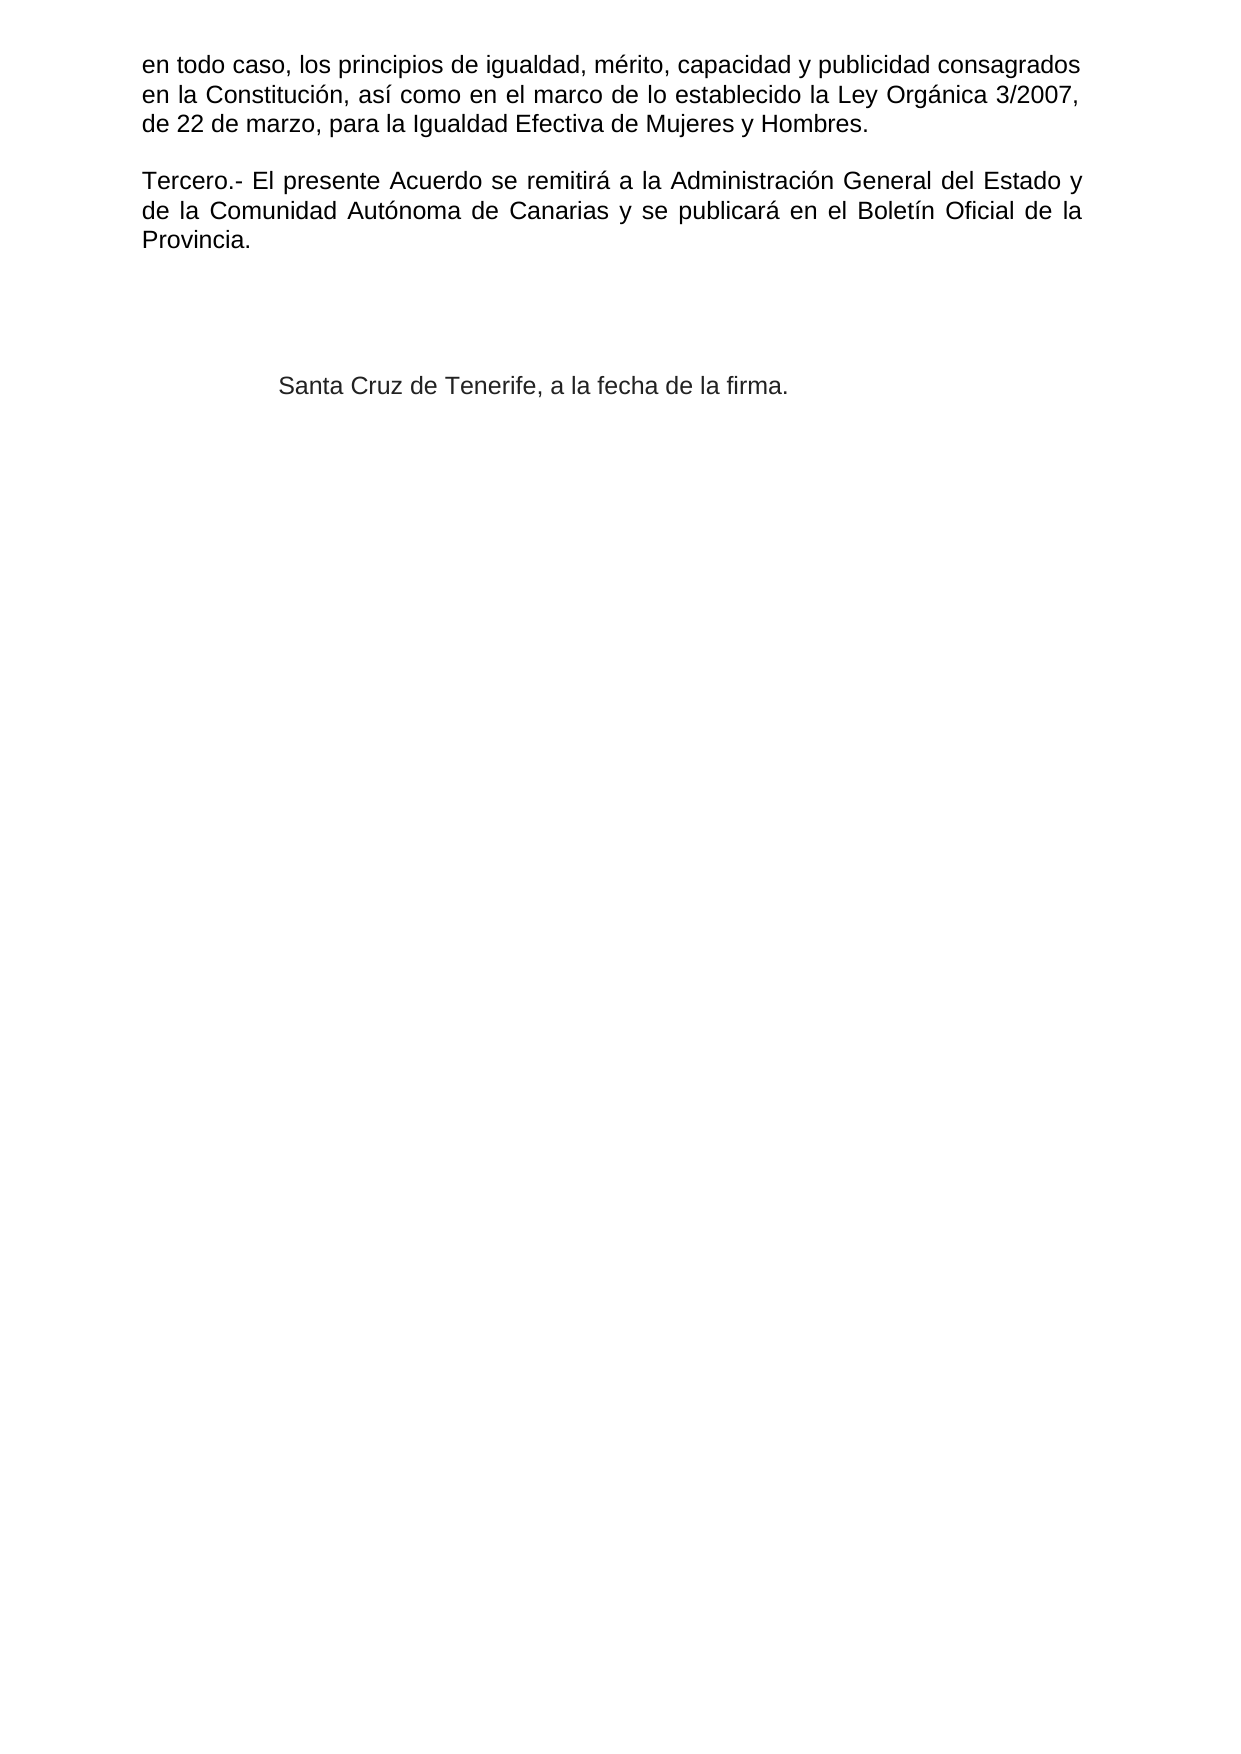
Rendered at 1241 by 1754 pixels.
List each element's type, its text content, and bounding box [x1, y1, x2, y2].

text Santa Cruz de Tenerife, a la fecha de la firma. [142, 371, 1231, 400]
text en todo caso, los principios de igualdad, mérito, capacidad y publicidad consagrados en la Constitución, así como en el marco de lo establecido la Ley Orgánica 3/2007, de 22 de marzo, para la Igualdad Efectiva de Mujeres y Hombres. [142, 50, 1082, 138]
text Tercero.- El presente Acuerdo se remitirá a la Administración General del Estado y de la Comunidad Autónoma de Canarias y se publicará en el Boletín Oficial de la Provincia. [142, 166, 1084, 254]
